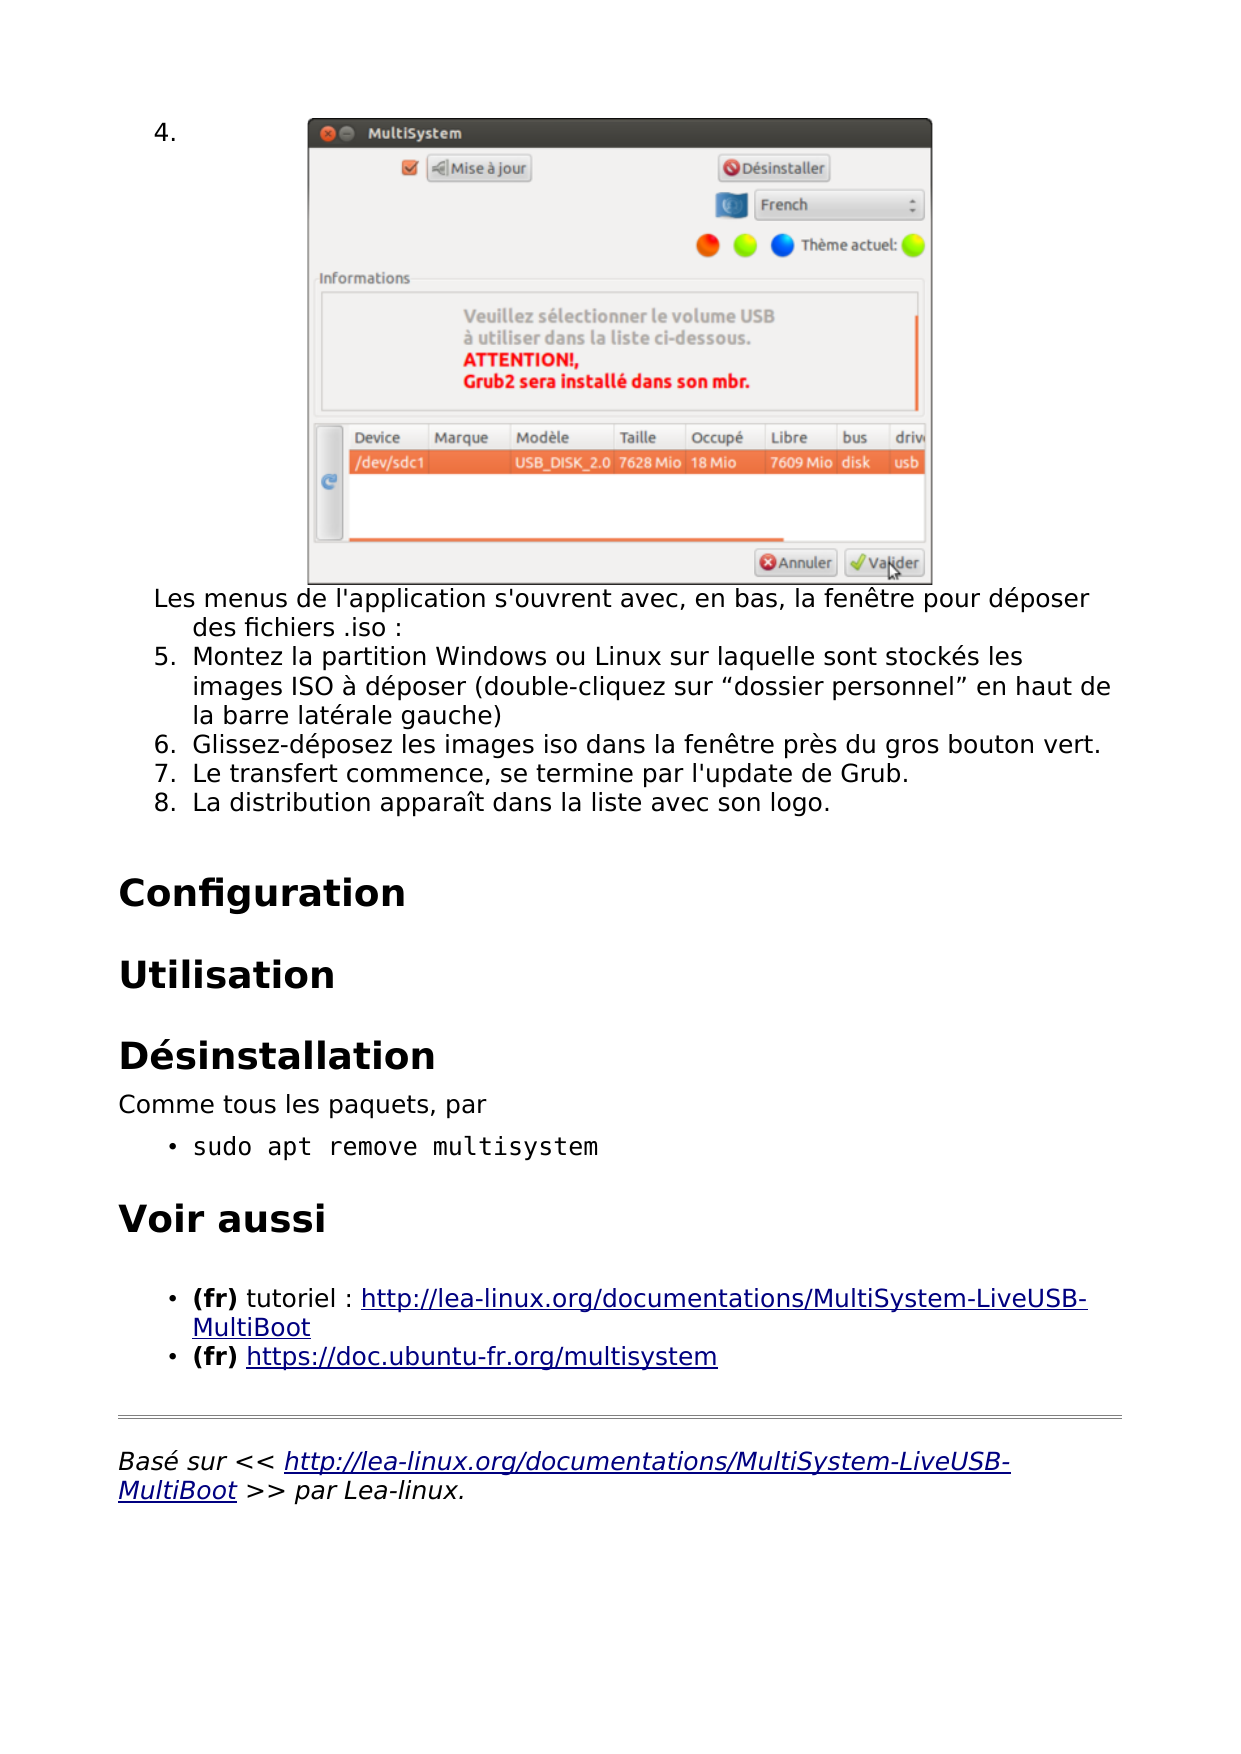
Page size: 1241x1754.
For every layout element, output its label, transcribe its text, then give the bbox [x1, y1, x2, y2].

subtitle Voir aussi [118, 1198, 1122, 1242]
picture [307, 118, 933, 585]
list Glissez-déposez les images iso dans la fenêtre près du gros bouton vert. [177, 730, 1122, 759]
subtitle Configuration [118, 872, 1122, 916]
list (fr) tutoriel : http://lea-linux.org/documentations/MultiSystem-LiveUSB-MultiBoot [177, 1284, 1122, 1342]
subtitle Utilisation [118, 953, 1122, 997]
subtitle Désinstallation [118, 1034, 1122, 1078]
list Le transfert commence, se termine par l'update de Grub. [177, 759, 1122, 788]
list La distribution apparaît dans la liste avec son logo. [177, 788, 1122, 818]
list sudo apt remove multisystem [177, 1132, 1122, 1161]
text Comme tous les paquets, par [118, 1091, 1122, 1120]
text Basé sur << http://lea-linux.org/documentations/MultiSystem-LiveUSB-MultiBoot >> par Lea-linux. [118, 1447, 1122, 1505]
list (fr) https://doc.ubuntu-fr.org/multisystem [177, 1342, 1122, 1371]
list Les menus de l'application s'ouvrent avec, en bas, la fenêtre pour déposer des fichiers .iso : [177, 118, 1122, 643]
list Montez la partition Windows ou Linux sur laquelle sont stockés les images ISO à déposer (double-cliquez sur “dossier personnel” en haut de la barre latérale gauche) [177, 643, 1122, 730]
